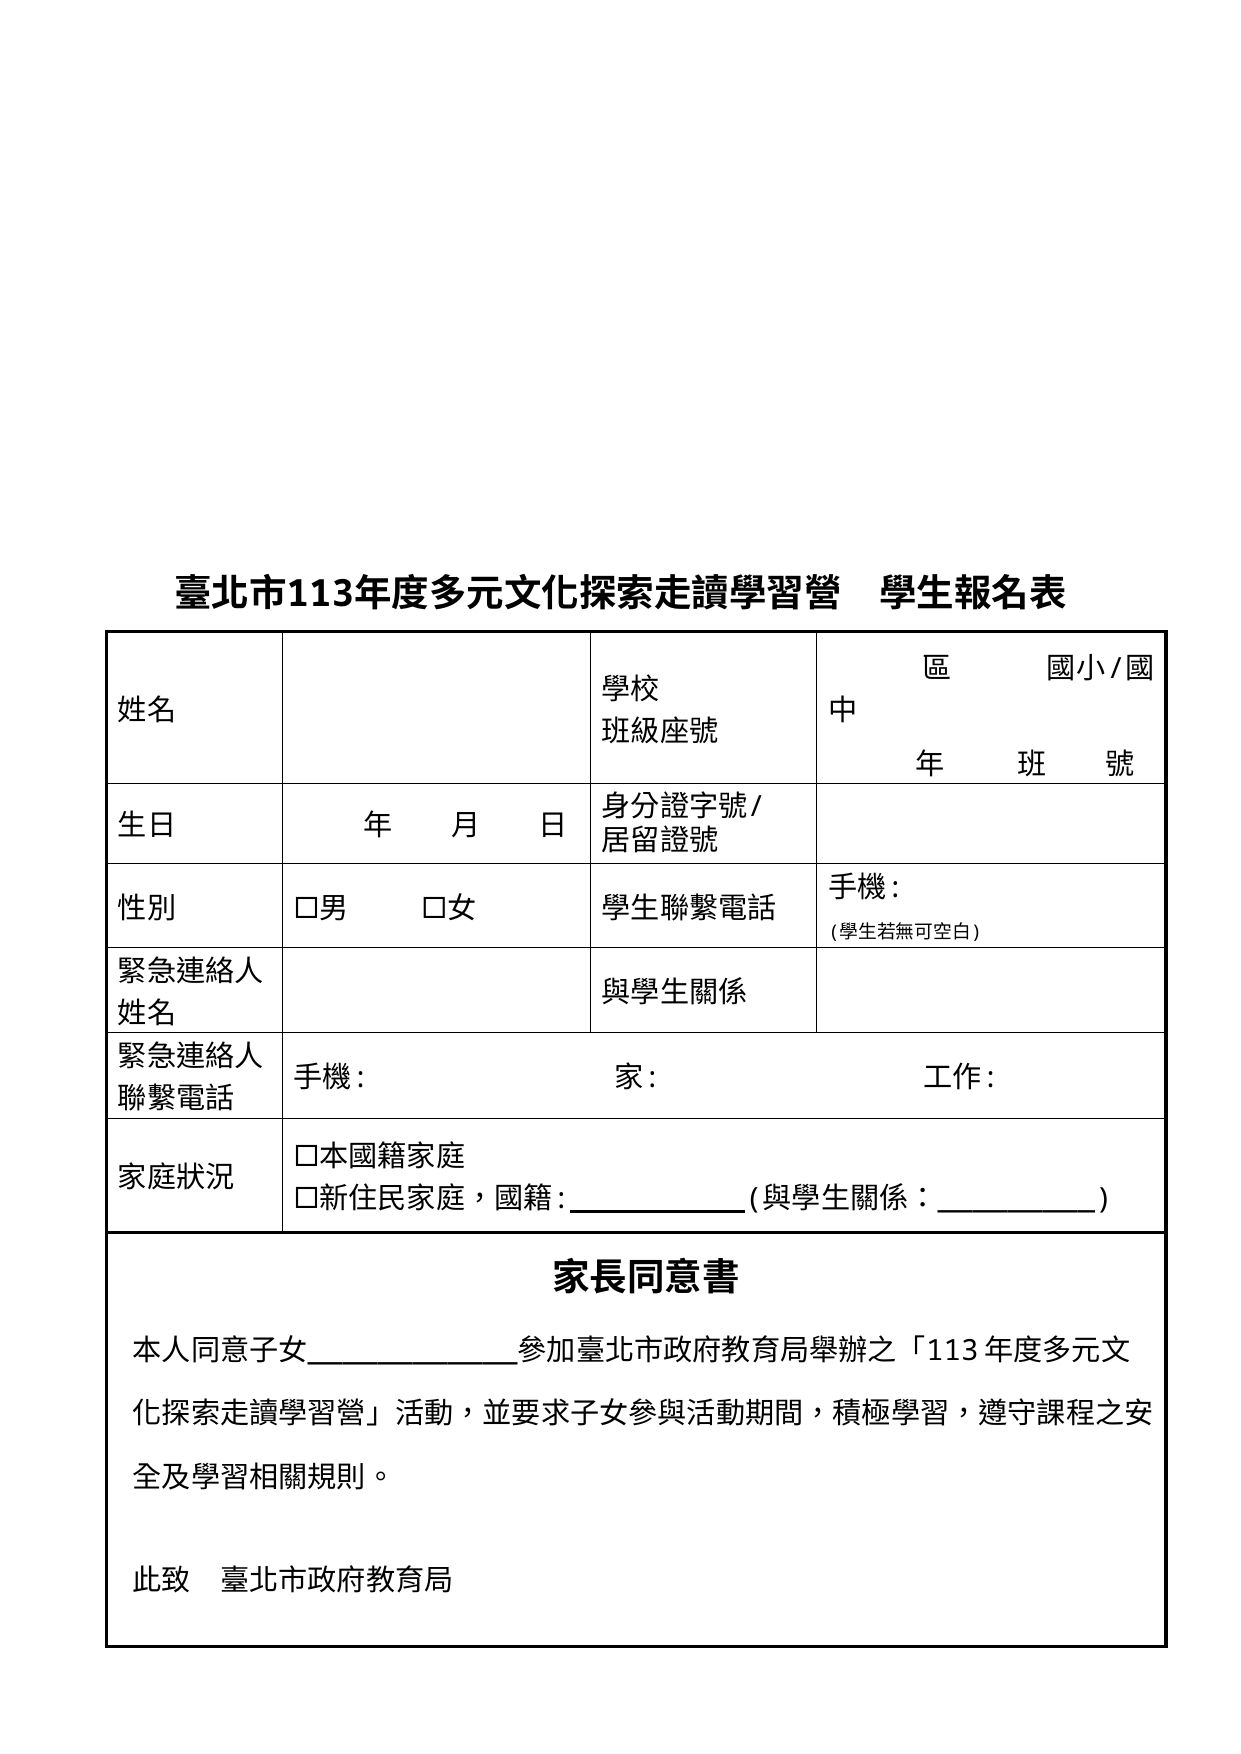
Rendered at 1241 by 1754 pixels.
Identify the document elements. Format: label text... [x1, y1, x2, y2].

table_cell [817, 948, 1164, 1032]
table_cell 年 月 日 [283, 784, 590, 863]
table_header 區 國小/國中 年 班 號 [817, 633, 1164, 783]
table_cell 手機: (學生若無可空白) [817, 864, 1164, 947]
table_cell 家長同意書 本人同意子女____________參加臺北市政府教育局舉辦之「113年度多元文化探索走讀學習營」活動，並要求子女參與活動期間，積極學習，遵守課程之安全及學習相關規則。 此致 臺北市政府教育局 [108, 1234, 1164, 1644]
text 臺北市113年度多元文化探索走讀學習營 學生報名表 [121, 563, 1120, 617]
table_cell [817, 784, 1164, 863]
table_cell 本國籍家庭 新住民家庭，國籍: (與學生關係：_________) [283, 1119, 1164, 1231]
table_cell 生日 [108, 784, 282, 863]
table_cell 緊急連絡人 聯繫電話 [108, 1033, 282, 1117]
table_cell 男 女 [283, 864, 590, 947]
table_cell 手機: 家: 工作: [283, 1033, 1164, 1117]
table_header 姓名 [108, 633, 282, 783]
table_cell 身分證字號/ 居留證號 [591, 784, 816, 863]
table_cell 與學生關係 [591, 948, 816, 1032]
table_cell 家庭狀況 [108, 1119, 282, 1231]
table_cell [283, 948, 590, 1032]
table_cell 緊急連絡人 姓名 [108, 948, 282, 1032]
table_header 學校 班級座號 [591, 633, 816, 783]
table_header [283, 633, 590, 783]
table_cell 性別 [108, 864, 282, 947]
table_cell 學生聯繫電話 [591, 864, 816, 947]
